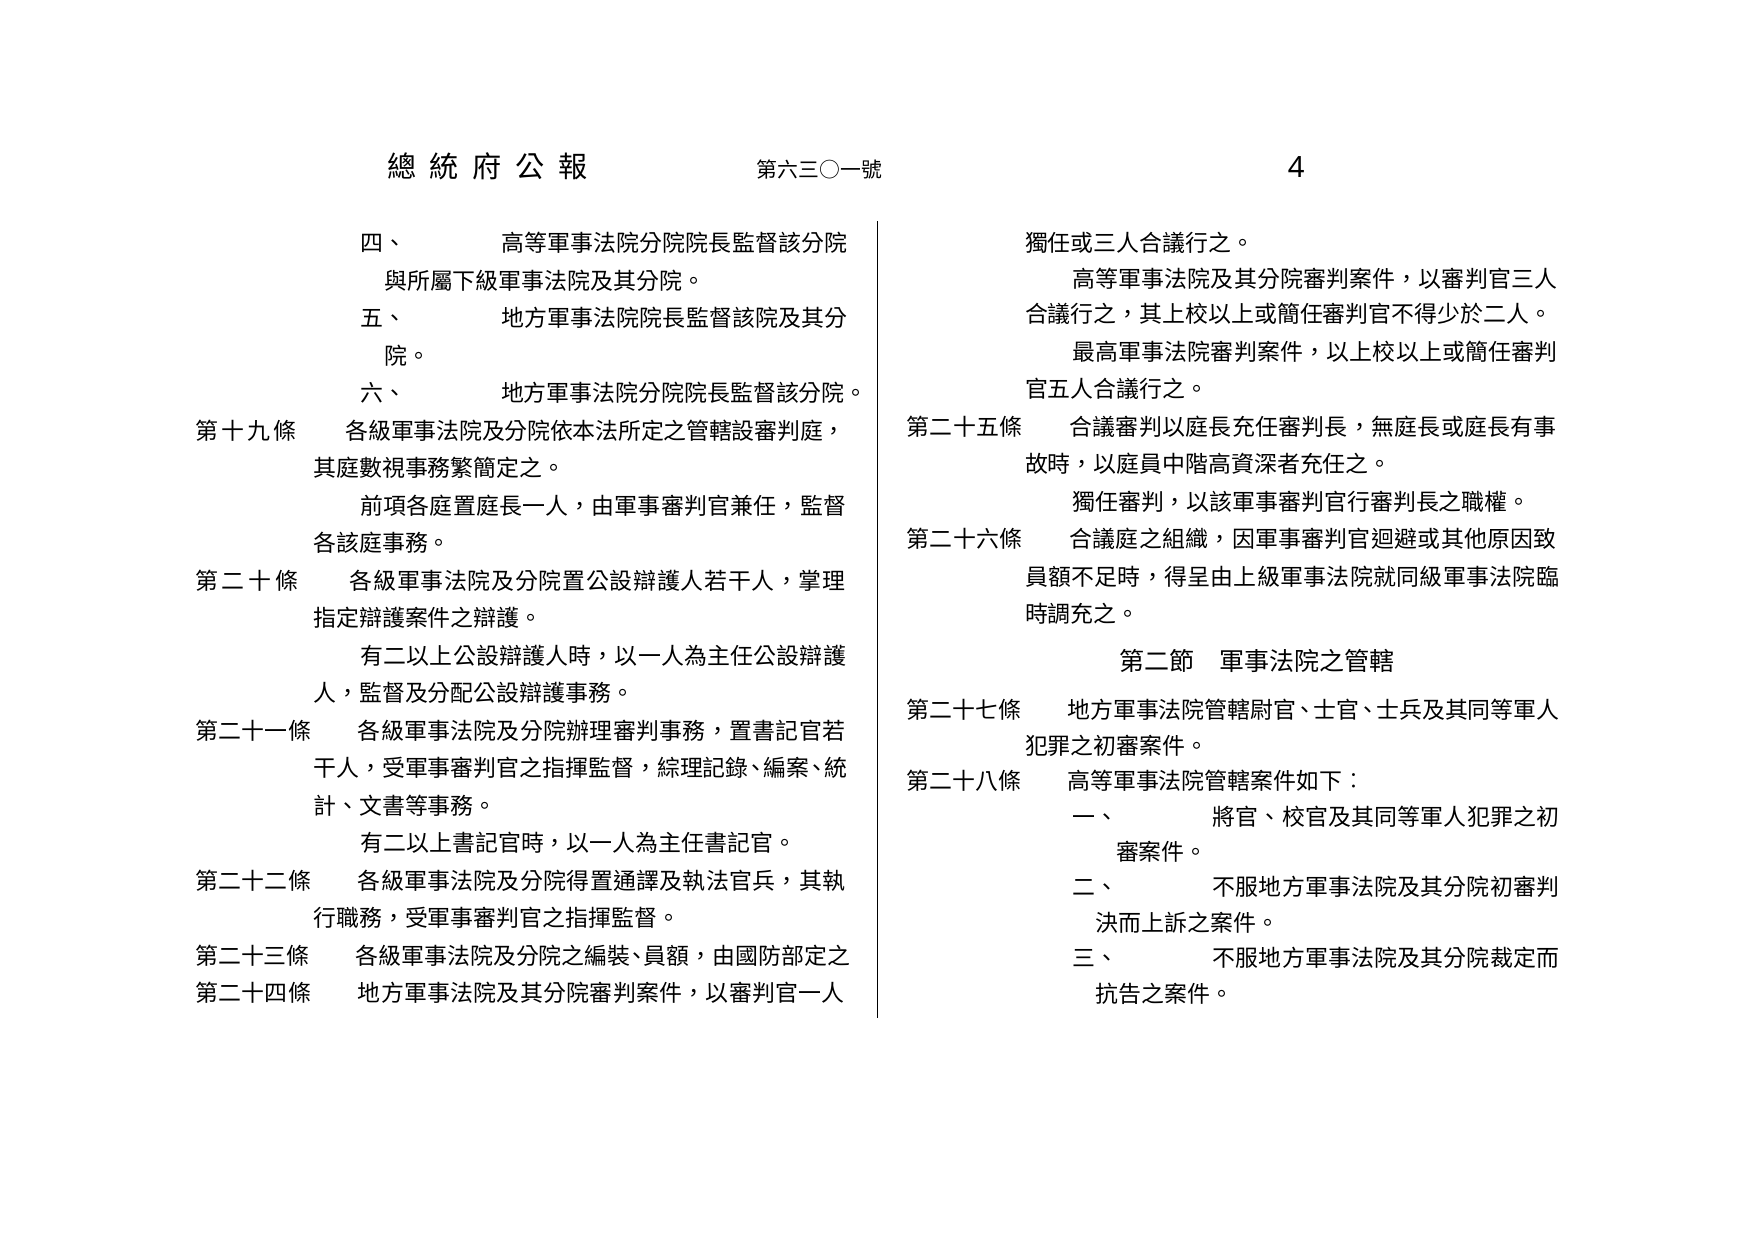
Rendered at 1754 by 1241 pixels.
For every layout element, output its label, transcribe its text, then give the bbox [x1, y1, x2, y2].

text 第二十八條 高等軍事法院管轄案件如下︰ [907, 761, 1559, 797]
text 第二十條 各級軍事法院及分院置公設辯護人若干人，掌理指定辯護案件之辯護。 [195, 559, 847, 634]
list 地方軍事法院分院院長監督該分院。 [360, 372, 847, 409]
text 第二十四條 地方軍事法院及其分院審判案件，以審判官一人 [195, 972, 847, 1009]
text 第十九條 各級軍事法院及分院依本法所定之管轄設審判庭，其庭數視事務繁簡定之。 [195, 409, 847, 484]
list 不服地方軍事法院及其分院裁定而抗告之案件。 [1072, 938, 1559, 1009]
list 高等軍事法院分院院長監督該分院與所屬下級軍事法院及其分院。 [360, 222, 847, 297]
text 最高軍事法院審判案件，以上校以上或簡任審判官五人合議行之。 [1025, 330, 1559, 405]
text 前項各庭置庭長一人，由軍事審判官兼任，監督各該庭事務。 [313, 484, 847, 559]
text 第二十五條 合議審判以庭長充任審判長，無庭長或庭長有事故時，以庭員中階高資深者充任之。 [907, 405, 1559, 480]
list 地方軍事法院院長監督該院及其分院。 [360, 297, 847, 372]
text 第二十一條 各級軍事法院及分院辦理審判事務，置書記官若干人，受軍事審判官之指揮監督，綜理記錄、編案、統計、文書等事務。 [195, 709, 847, 822]
list 不服地方軍事法院及其分院初審判決而上訴之案件。 [1072, 867, 1559, 938]
text 第二十三條 各級軍事法院及分院之編裝、員額，由國防部定之。 [195, 934, 847, 972]
text 第二十七條 地方軍事法院管轄尉官、士官、士兵及其同等軍人犯罪之初審案件。 [907, 690, 1559, 761]
text 有二以上公設辯護人時，以一人為主任公設辯護人，監督及分配公設辯護事務。 [313, 634, 847, 709]
text 高等軍事法院及其分院審判案件，以審判官三人合議行之，其上校以上或簡任審判官不得少於二人。 [1025, 259, 1559, 330]
text 第二十二條 各級軍事法院及分院得置通譯及執法官兵，其執行職務，受軍事審判官之指揮監督。 [195, 859, 847, 934]
text 獨任或三人合議行之。 [907, 222, 1559, 259]
text 第二節 軍事法院之管轄 [907, 642, 1559, 678]
text 第二十六條 合議庭之組織，因軍事審判官迴避或其他原因致員額不足時，得呈由上級軍事法院就同級軍事法院臨時調充之。 [907, 517, 1559, 630]
text 有二以上書記官時，以一人為主任書記官。 [313, 822, 847, 859]
list 將官、校官及其同等軍人犯罪之初審案件。 [1072, 797, 1559, 867]
text 獨任審判，以該軍事審判官行審判長之職權。 [1025, 480, 1559, 517]
